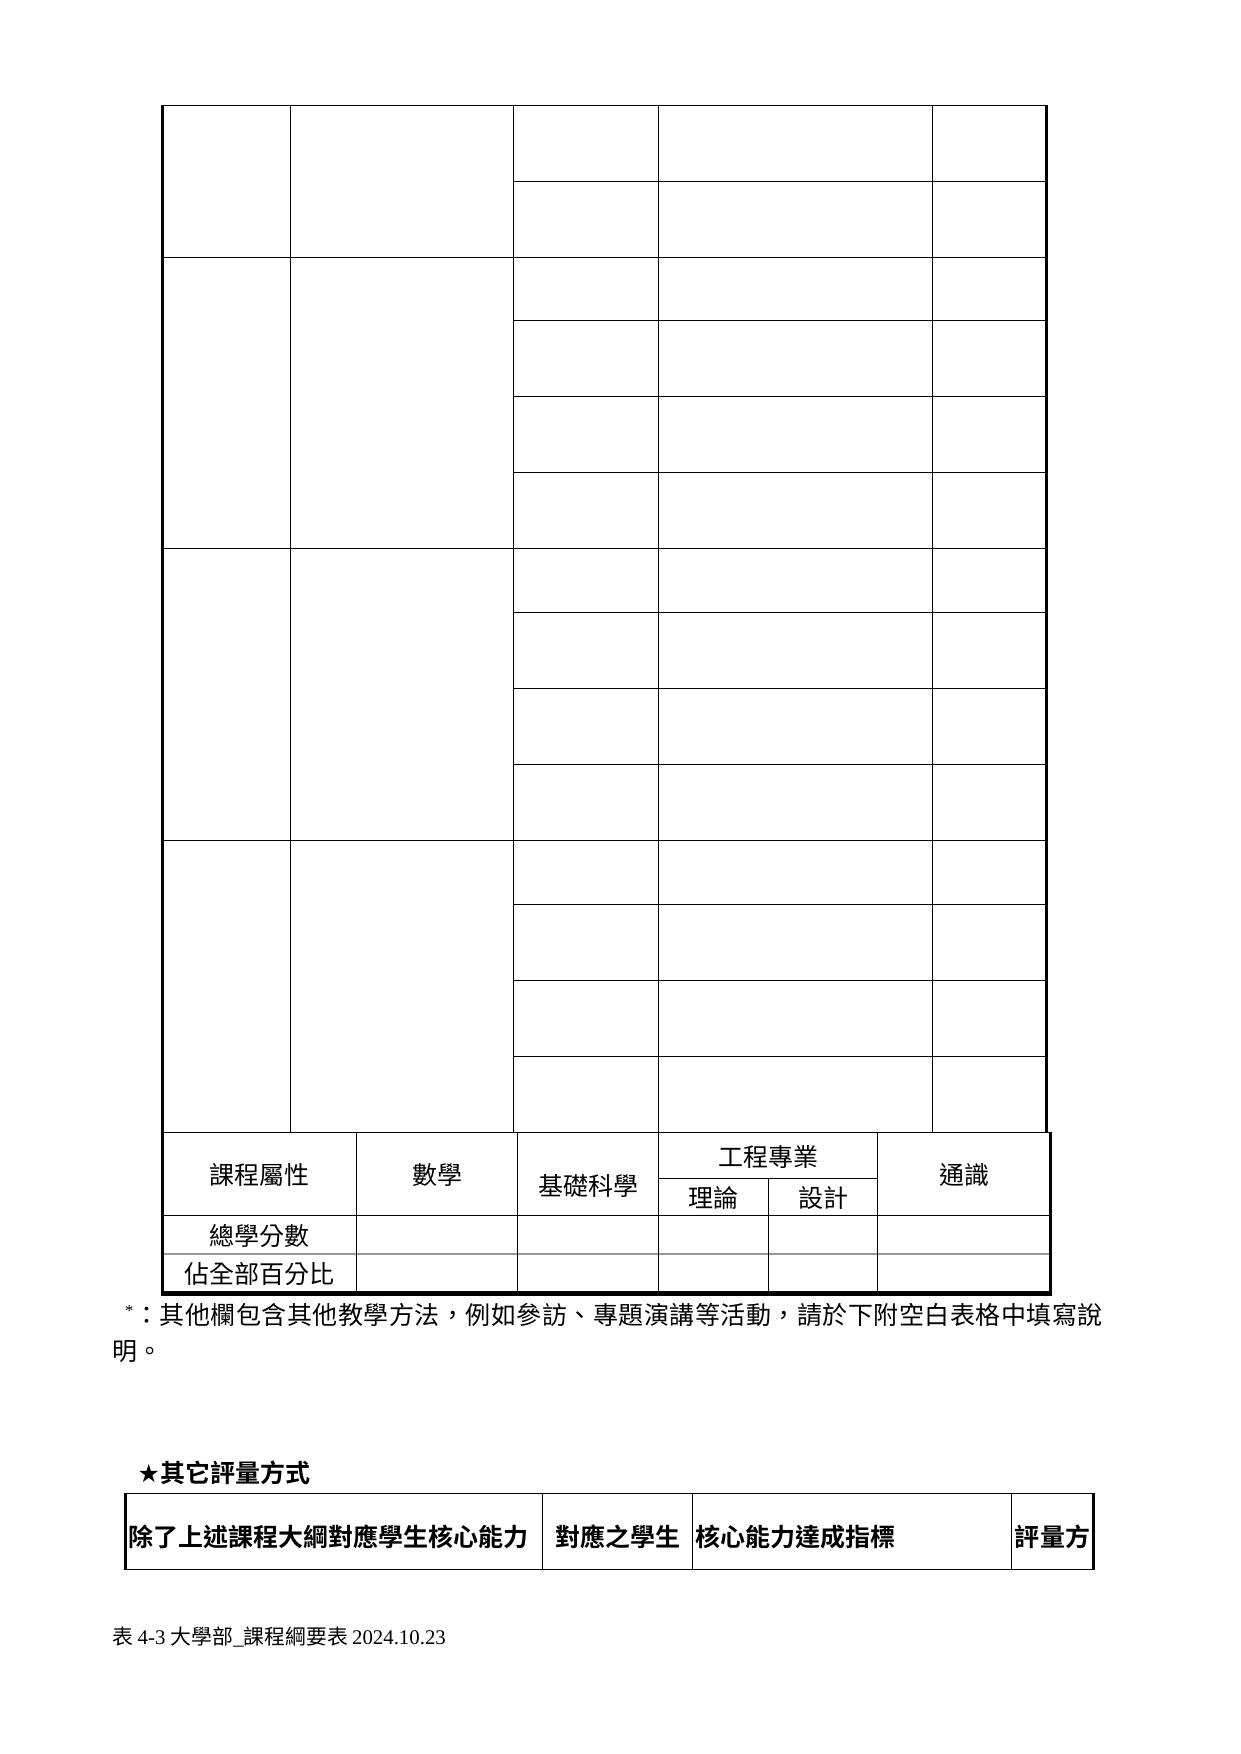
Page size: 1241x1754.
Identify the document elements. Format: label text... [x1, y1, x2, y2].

table_cell [1051, 764, 1056, 840]
table_cell [514, 258, 658, 320]
table_cell [659, 473, 932, 548]
table_cell [933, 765, 1045, 840]
table_cell [933, 397, 1045, 472]
table_cell [659, 1057, 932, 1132]
table_header 對應之學生 [543, 1494, 692, 1569]
table_cell [514, 613, 658, 688]
table_cell [1051, 980, 1056, 1056]
table_cell [1051, 472, 1056, 548]
table_cell [291, 258, 513, 548]
table_cell [357, 1216, 517, 1252]
table_cell [514, 397, 658, 472]
table_cell [933, 613, 1045, 688]
table_cell [659, 613, 932, 688]
table_cell [514, 182, 658, 257]
table_cell [1052, 1178, 1056, 1215]
table_cell [1052, 1215, 1056, 1252]
table_cell [514, 765, 658, 840]
table_cell 工程專業 [659, 1133, 877, 1178]
table_cell [933, 689, 1045, 764]
table_cell [514, 473, 658, 548]
table_cell 佔全部百分比 [164, 1255, 356, 1291]
table_cell [1051, 396, 1056, 472]
table_cell [659, 841, 932, 903]
table_cell [1051, 1056, 1056, 1132]
table_cell [659, 1255, 768, 1291]
table_cell [878, 1216, 1049, 1252]
table_cell [933, 473, 1045, 548]
table_cell [291, 841, 513, 1132]
table_cell 數學 [357, 1133, 517, 1215]
table_cell [514, 106, 658, 181]
table_cell [514, 981, 658, 1056]
table_cell [164, 258, 290, 548]
table_cell [933, 182, 1045, 257]
table_cell [933, 1057, 1045, 1132]
table_cell [291, 106, 513, 257]
table_cell 基礎科學 [518, 1133, 658, 1215]
table_header 核心能力達成指標 [693, 1494, 1011, 1569]
table_cell [164, 106, 290, 257]
table_cell [164, 549, 290, 840]
table_cell [933, 321, 1045, 396]
table_cell [769, 1255, 877, 1291]
table_cell [1052, 1253, 1056, 1291]
table_cell [659, 765, 932, 840]
table_header 除了上述課程大綱對應學生核心能力 [127, 1494, 542, 1569]
table_cell [659, 905, 932, 979]
table_cell [291, 549, 513, 840]
table_cell 課程屬性 [164, 1133, 356, 1215]
table_cell [659, 689, 932, 764]
table_cell 總學分數 [164, 1216, 356, 1252]
table_cell [514, 321, 658, 396]
table_header 評量方 [1012, 1494, 1092, 1569]
table_cell 理論 [659, 1179, 768, 1215]
table_cell [1052, 1132, 1056, 1178]
table_cell [1051, 548, 1056, 612]
table_cell [1051, 257, 1056, 320]
table_cell [769, 1216, 877, 1252]
table_cell [1051, 181, 1056, 257]
table_cell [659, 1216, 768, 1252]
table_cell [659, 321, 932, 396]
table_cell [164, 841, 290, 1132]
table_cell [933, 258, 1045, 320]
table_cell [659, 397, 932, 472]
table_cell [659, 106, 932, 181]
table_cell [659, 258, 932, 320]
table_cell [357, 1255, 517, 1291]
table_cell 通識 [878, 1133, 1049, 1215]
table_cell [518, 1216, 658, 1252]
table_cell 設計 [769, 1179, 877, 1215]
table_cell [1051, 840, 1056, 903]
table_cell [514, 549, 658, 612]
table_cell [933, 549, 1045, 612]
table_cell [1051, 105, 1056, 181]
text ★其它評量方式 [112, 1430, 1106, 1493]
table_cell [933, 841, 1045, 903]
table_cell [514, 841, 658, 903]
table_cell [518, 1255, 658, 1291]
table_cell [514, 905, 658, 979]
table_cell [659, 182, 932, 257]
table_cell [1051, 904, 1056, 979]
table_cell [933, 106, 1045, 181]
table_cell [1051, 320, 1056, 396]
text *：其他欄包含其他教學方法，例如參訪、專題演講等活動，請於下附空白表格中填寫說明。 [112, 1295, 1106, 1368]
table_cell [514, 1057, 658, 1132]
table_cell [933, 981, 1045, 1056]
table_cell [659, 981, 932, 1056]
table_cell [1051, 612, 1056, 688]
table_cell [933, 905, 1045, 979]
table_cell [878, 1255, 1049, 1291]
table_cell [659, 549, 932, 612]
table_cell [1051, 688, 1056, 764]
table_cell [514, 689, 658, 764]
